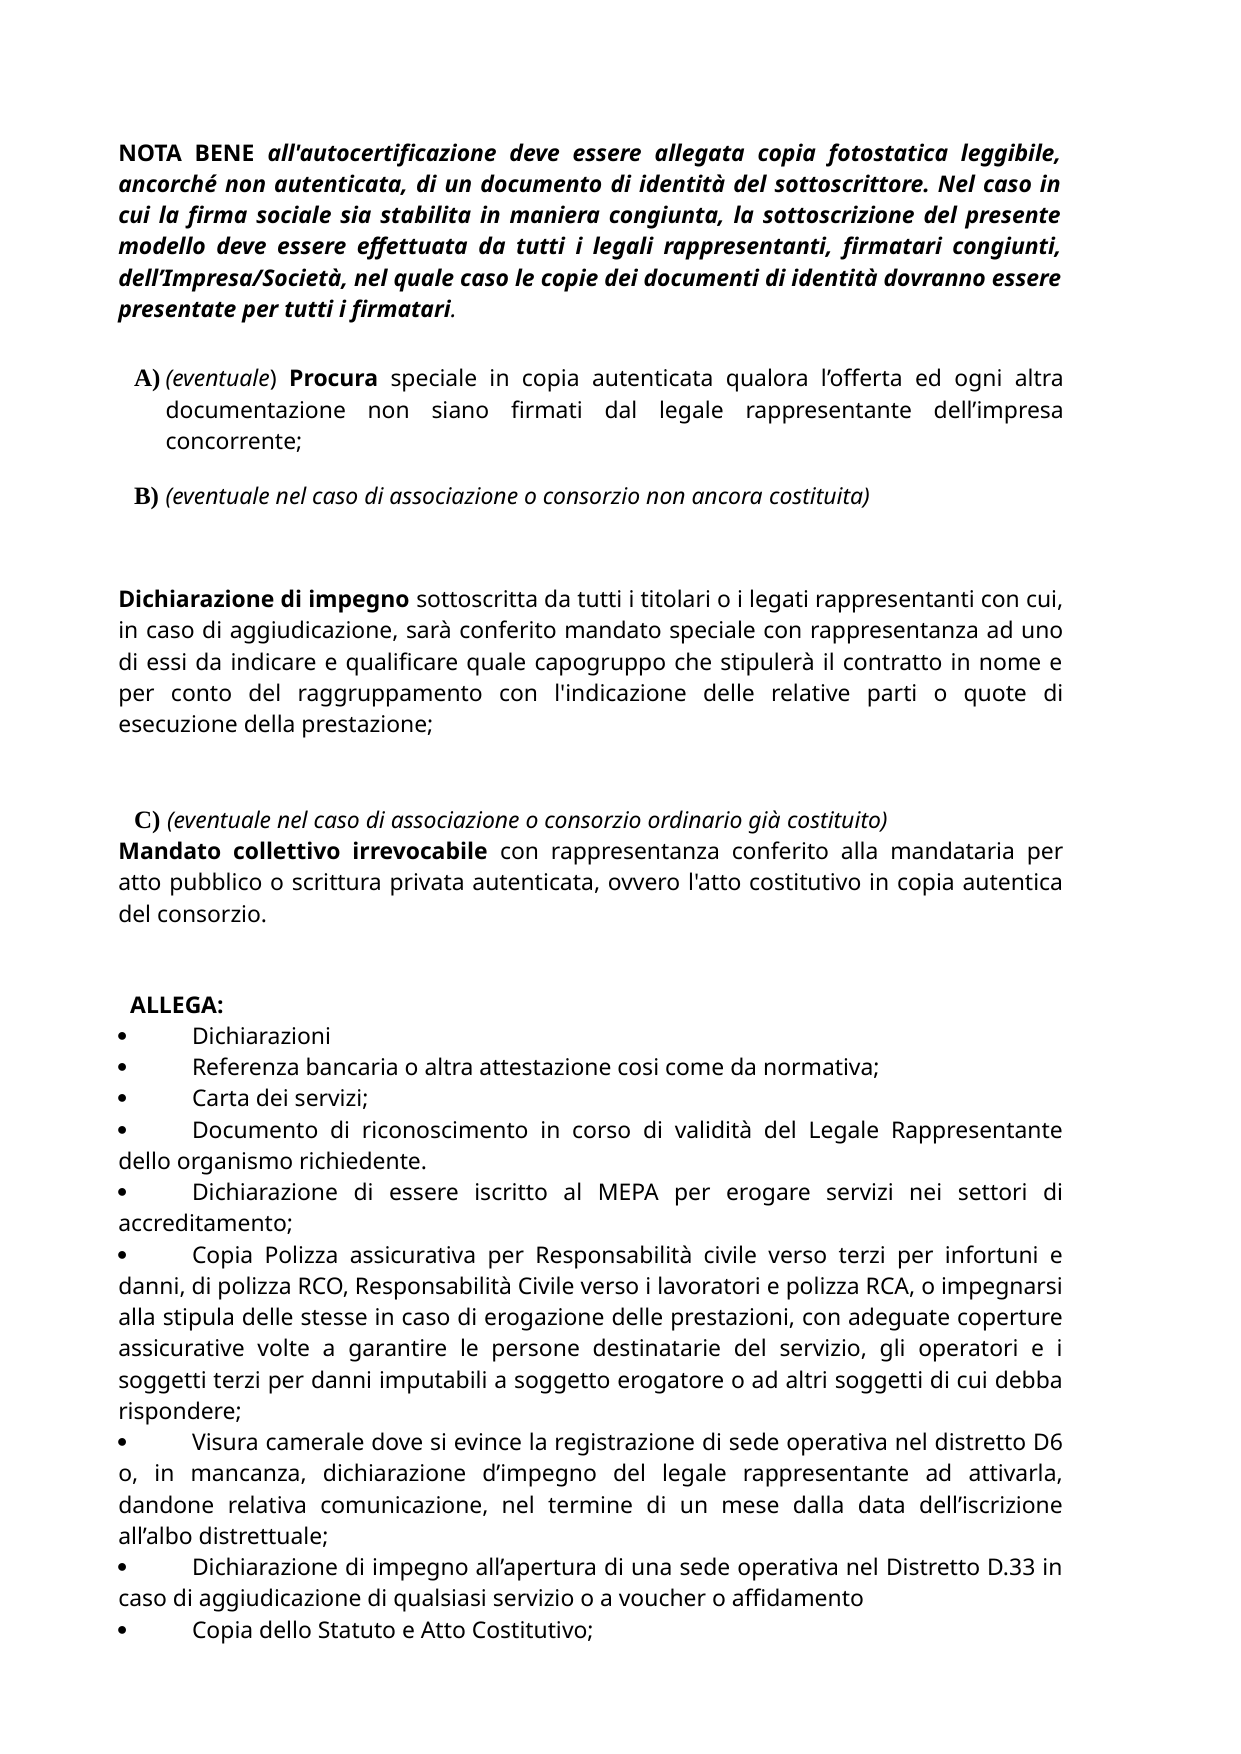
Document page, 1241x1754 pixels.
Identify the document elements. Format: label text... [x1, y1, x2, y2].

list (eventuale) Procura speciale in copia autenticata qualora l’offerta ed ogni altra documentazione non siano firmati dal legale rappresentante dell’impresa concorrente; [134, 362, 1064, 456]
list (eventuale nel caso di associazione o consorzio non ancora costituita) [134, 480, 1064, 511]
list Documento di riconoscimento in corso di validità del Legale Rappresentante dello organismo richiedente. [118, 1114, 1064, 1176]
list Visura camerale dove si evince la registrazione di sede operativa nel distretto D6 o, in mancanza, dichiarazione d’impegno del legale rappresentante ad attivarla, dandone relativa comunicazione, nel termine di un mese dalla data dell’iscrizione all’albo distrettuale; [118, 1426, 1064, 1551]
list Carta dei servizi; [118, 1082, 1064, 1114]
list Copia Polizza assicurativa per Responsabilità civile verso terzi per infortuni e danni, di polizza RCO, Responsabilità Civile verso i lavoratori e polizza RCA, o impegnarsi alla stipula delle stesse in caso di erogazione delle prestazioni, con adeguate coperture assicurative volte a garantire le persone destinatarie del servizio, gli operatori e i soggetti terzi per danni imputabili a soggetto erogatore o ad altri soggetti di cui debba rispondere; [118, 1239, 1064, 1426]
text Dichiarazione di impegno sottoscritta da tutti i titolari o i legati rappresentanti con cui, in caso di aggiudicazione, sarà conferito mandato speciale con rappresentanza ad uno di essi da indicare e qualificare quale capogruppo che stipulerà il contratto in nome e per conto del raggruppamento con l'indicazione delle relative parti o quote di esecuzione della prestazione; [118, 583, 1064, 739]
list Copia dello Statuto e Atto Costitutivo; [118, 1614, 1064, 1645]
list Dichiarazioni [118, 1020, 1064, 1051]
text Mandato collettivo irrevocabile con rappresentanza conferito alla mandataria per atto pubblico o scrittura privata autenticata, ovvero l'atto costitutivo in copia autentica del consorzio. [118, 835, 1064, 929]
list Dichiarazione di essere iscritto al MEPA per erogare servizi nei settori di accreditamento; [118, 1176, 1064, 1239]
list (eventuale nel caso di associazione o consorzio ordinario già costituito) [134, 804, 1122, 835]
text ALLEGA: [118, 989, 1122, 1020]
subtitle NOTA BENE all'autocertificazione deve essere allegata copia fotostatica leggibile, ancorché non autenticata, di un documento di identità del sottoscrittore. Nel caso in cui la firma sociale sia stabilita in maniera congiunta, la sottoscrizione del presente modello deve essere effettuata da tutti i legali rappresentanti, firmatari congiunti, dell’Impresa/Società, nel quale caso le copie dei documenti di identità dovranno essere presentate per tutti i firmatari. [118, 137, 1064, 324]
list Dichiarazione di impegno all’apertura di una sede operativa nel Distretto D.33 in caso di aggiudicazione di qualsiasi servizio o a voucher o affidamento [118, 1551, 1064, 1614]
list Referenza bancaria o altra attestazione cosi come da normativa; [118, 1051, 1064, 1082]
